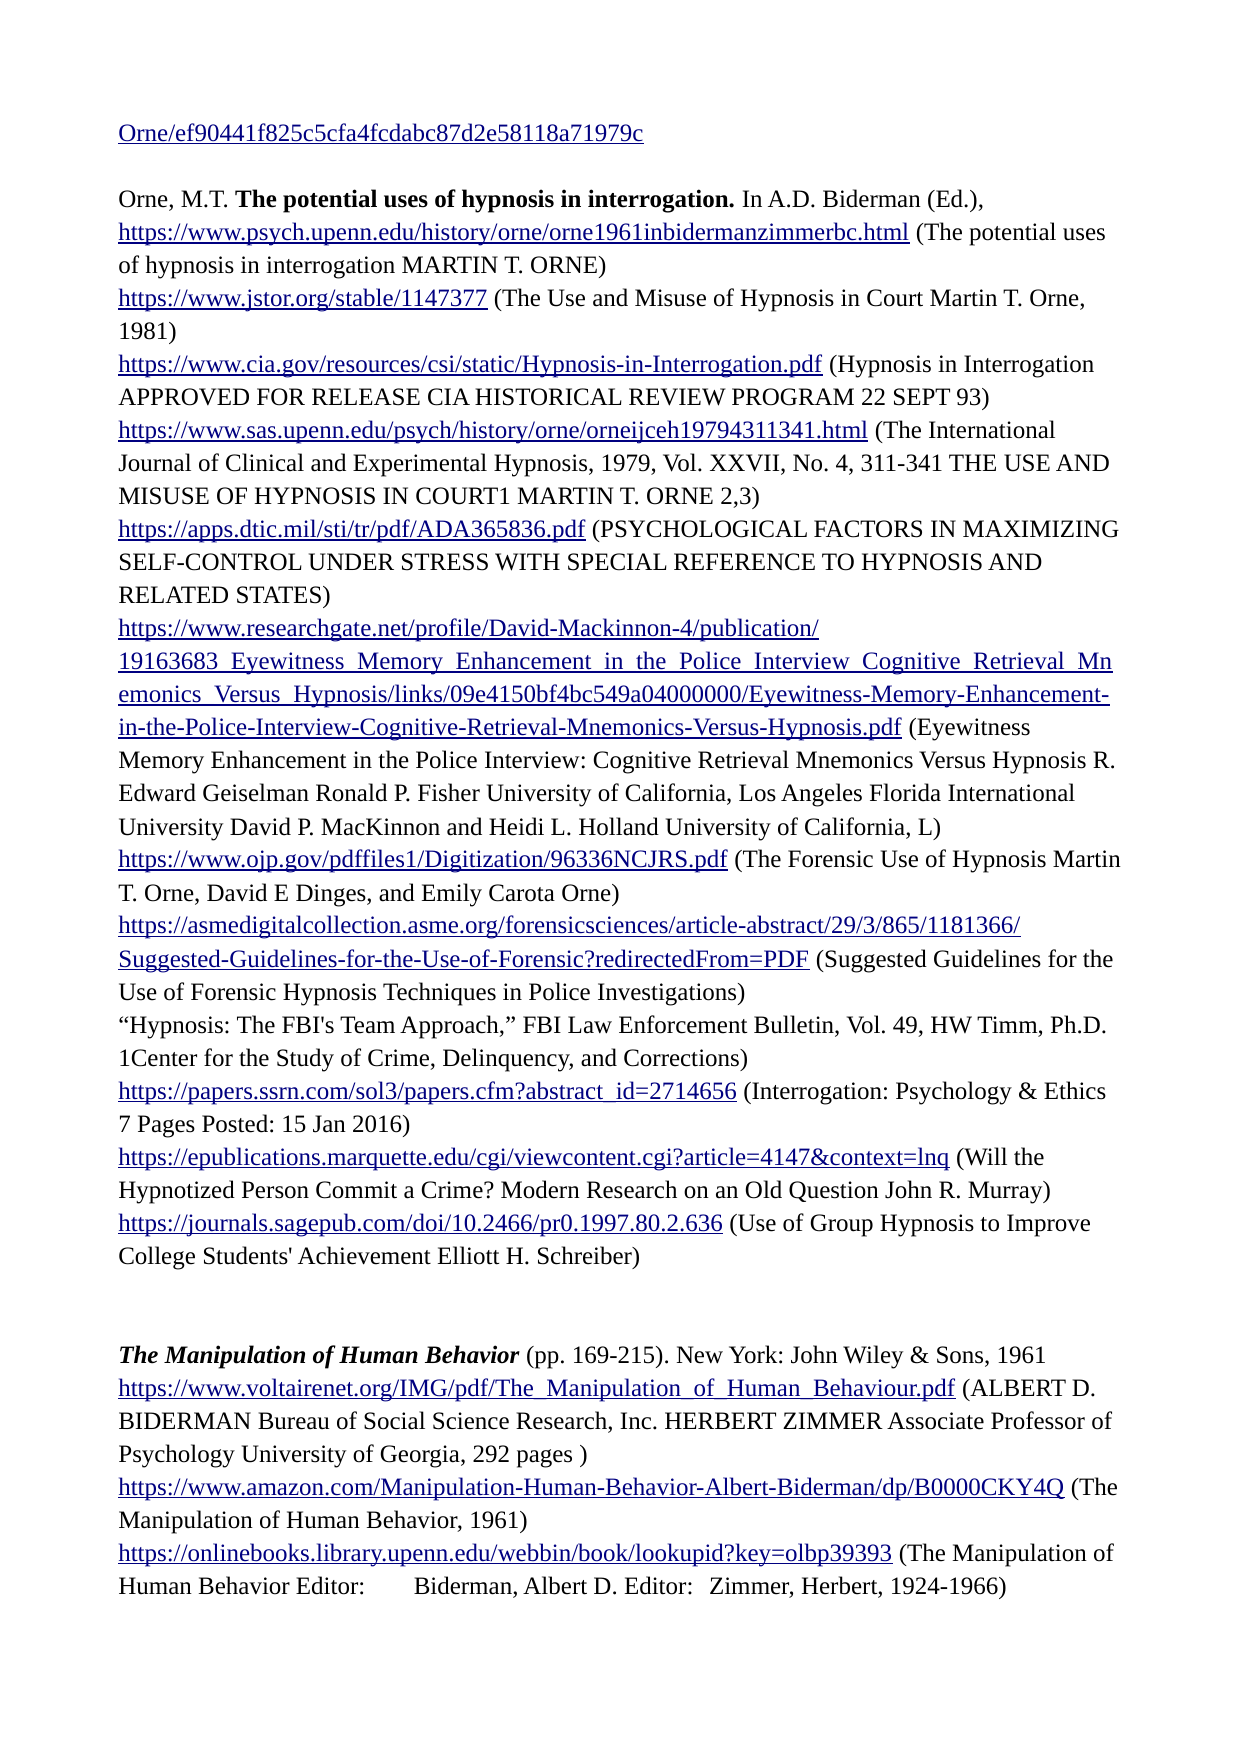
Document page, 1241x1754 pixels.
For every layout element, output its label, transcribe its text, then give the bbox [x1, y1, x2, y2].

text Orne/ef90441f825c5cfa4fcdabc87d2e58118a71979c Orne, M.T. The potential uses of hypnosis in interrogation. In A.D. Biderman (Ed.), https://www.psych.upenn.edu/history/orne/orne1961inbidermanzimmerbc.html (The potential uses of hypnosis in interrogation MARTIN T. ORNE) https://www.jstor.org/stable/1147377 (The Use and Misuse of Hypnosis in Court Martin T. Orne, 1981) https://www.cia.gov/resources/csi/static/Hypnosis-in-Interrogation.pdf (Hypnosis in Interrogation APPROVED FOR RELEASE CIA HISTORICAL REVIEW PROGRAM 22 SEPT 93) https://www.sas.upenn.edu/psych/history/orne/orneijceh19794311341.html (The International Journal of Clinical and Experimental Hypnosis, 1979, Vol. XXVII, No. 4, 311-341 THE USE AND MISUSE OF HYPNOSIS IN COURT1 MARTIN T. ORNE 2,3) https://apps.dtic.mil/sti/tr/pdf/ADA365836.pdf (PSYCHOLOGICAL FACTORS IN MAXIMIZING SELF-CONTROL UNDER STRESS WITH SPECIAL REFERENCE TO HYPNOSIS AND RELATED STATES) https://www.researchgate.net/profile/David-Mackinnon-4/publication/19163683_Eyewitness_Memory_Enhancement_in_the_Police_Interview_Cognitive_Retrieval_Mnemonics_Versus_Hypnosis/links/09e4150bf4bc549a04000000/Eyewitness-Memory-Enhancement-in-the-Police-Interview-Cognitive-Retrieval-Mnemonics-Versus-Hypnosis.pdf (Eyewitness Memory Enhancement in the Police Interview: Cognitive Retrieval Mnemonics Versus Hypnosis R. Edward Geiselman Ronald P. Fisher University of California, Los Angeles Florida International University David P. MacKinnon and Heidi L. Holland University of California, L) https://www.ojp.gov/pdffiles1/Digitization/96336NCJRS.pdf (The Forensic Use of Hypnosis Martin T. Orne, David E Dinges, and Emily Carota Orne) https://asmedigitalcollection.asme.org/forensicsciences/article-abstract/29/3/865/1181366/Suggested-Guidelines-for-the-Use-of-Forensic?redirectedFrom=PDF (Suggested Guidelines for the Use of Forensic Hypnosis Techniques in Police Investigations) “Hypnosis: The FBI's Team Approach,” FBI Law Enforcement Bulletin, Vol. 49, HW Timm, Ph.D. 1Center for the Study of Crime, Delinquency, and Corrections) https://papers.ssrn.com/sol3/papers.cfm?abstract_id=2714656 (Interrogation: Psychology & Ethics 7 Pages Posted: 15 Jan 2016) https://epublications.marquette.edu/cgi/viewcontent.cgi?article=4147&context=lnq (Will the Hypnotized Person Commit a Crime? Modern Research on an Old Question John R. Murray) https://journals.sagepub.com/doi/10.2466/pr0.1997.80.2.636 (Use of Group Hypnosis to Improve College Students' Achievement Elliott H. Schreiber) The Manipulation of Human Behavior (pp. 169-215). New York: John Wiley & Sons, 1961 https://www.voltairenet.org/IMG/pdf/The_Manipulation_of_Human_Behaviour.pdf (ALBERT D. BIDERMAN Bureau of Social Science Research, Inc. HERBERT ZIMMER Associate Professor of Psychology University of Georgia, 292 pages ) https://www.amazon.com/Manipulation-Human-Behavior-Albert-Biderman/dp/B0000CKY4Q (The Manipulation of Human Behavior, 1961) https://onlinebooks.library.upenn.edu/webbin/book/lookupid?key=olbp39393 (The Manipulation of Human Behavior Editor: Biderman, Albert D. Editor: Zimmer, Herbert, 1924-1966) [118, 118, 1122, 1600]
